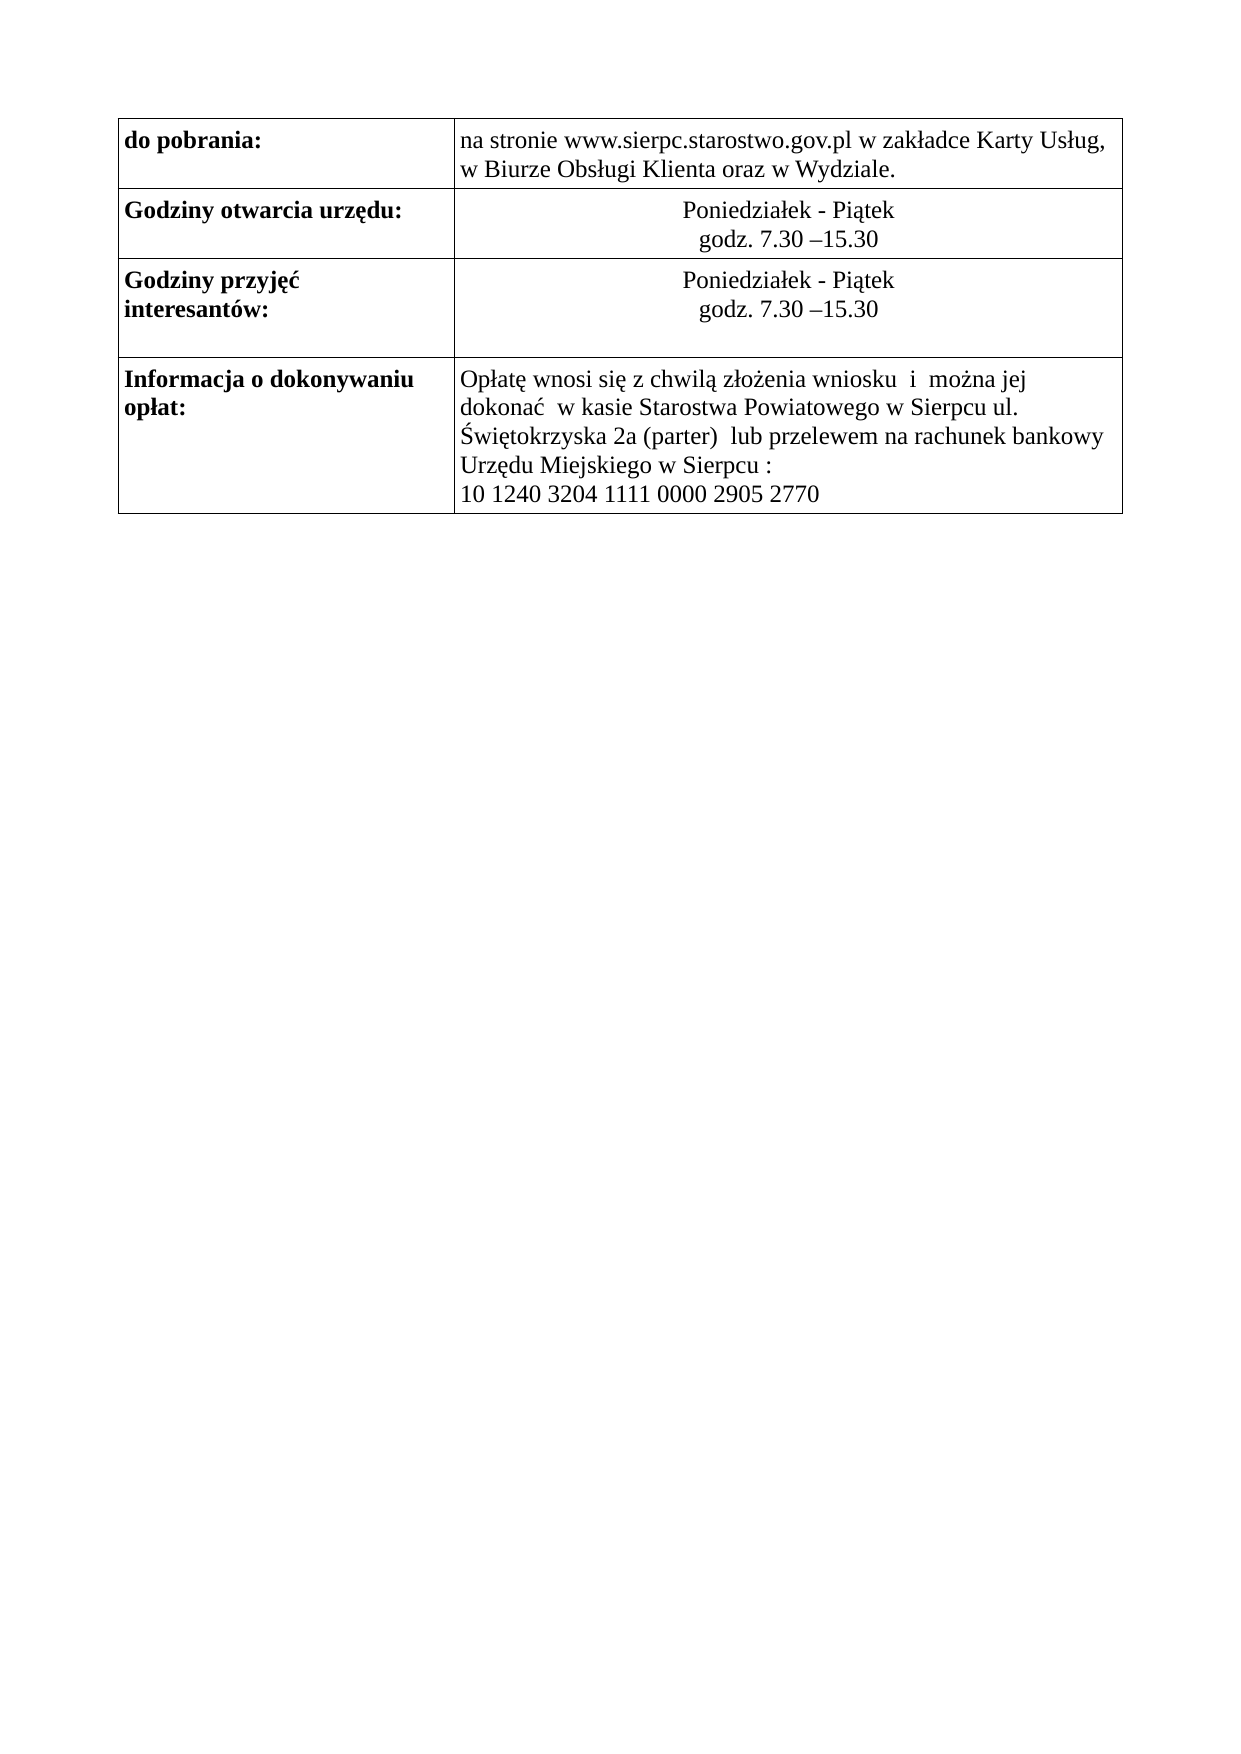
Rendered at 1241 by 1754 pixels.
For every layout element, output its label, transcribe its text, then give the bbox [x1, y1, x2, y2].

table_cell na stronie www.sierpc.starostwo.gov.pl w zakładce Karty Usług, w Biurze Obsługi Klienta oraz w Wydziale. [455, 119, 1122, 188]
table_cell Opłatę wnosi się z chwilą złożenia wniosku i można jej dokonać w kasie Starostwa Powiatowego w Sierpcu ul. Świętokrzyska 2a (parter) lub przelewem na rachunek bankowy Urzędu Miejskiego w Sierpcu : 10 1240 3204 1111 0000 2905 2770 [455, 358, 1122, 513]
table_cell Godziny otwarcia urzędu: [119, 189, 454, 258]
table_cell do pobrania: [119, 119, 454, 188]
table_cell Informacja o dokonywaniu opłat: [119, 358, 454, 513]
table_cell Poniedziałek - Piątek godz. 7.30 –15.30 [455, 259, 1122, 357]
table_cell Godziny przyjęć interesantów: [119, 259, 454, 357]
table_cell Poniedziałek - Piątek godz. 7.30 –15.30 [455, 189, 1122, 258]
